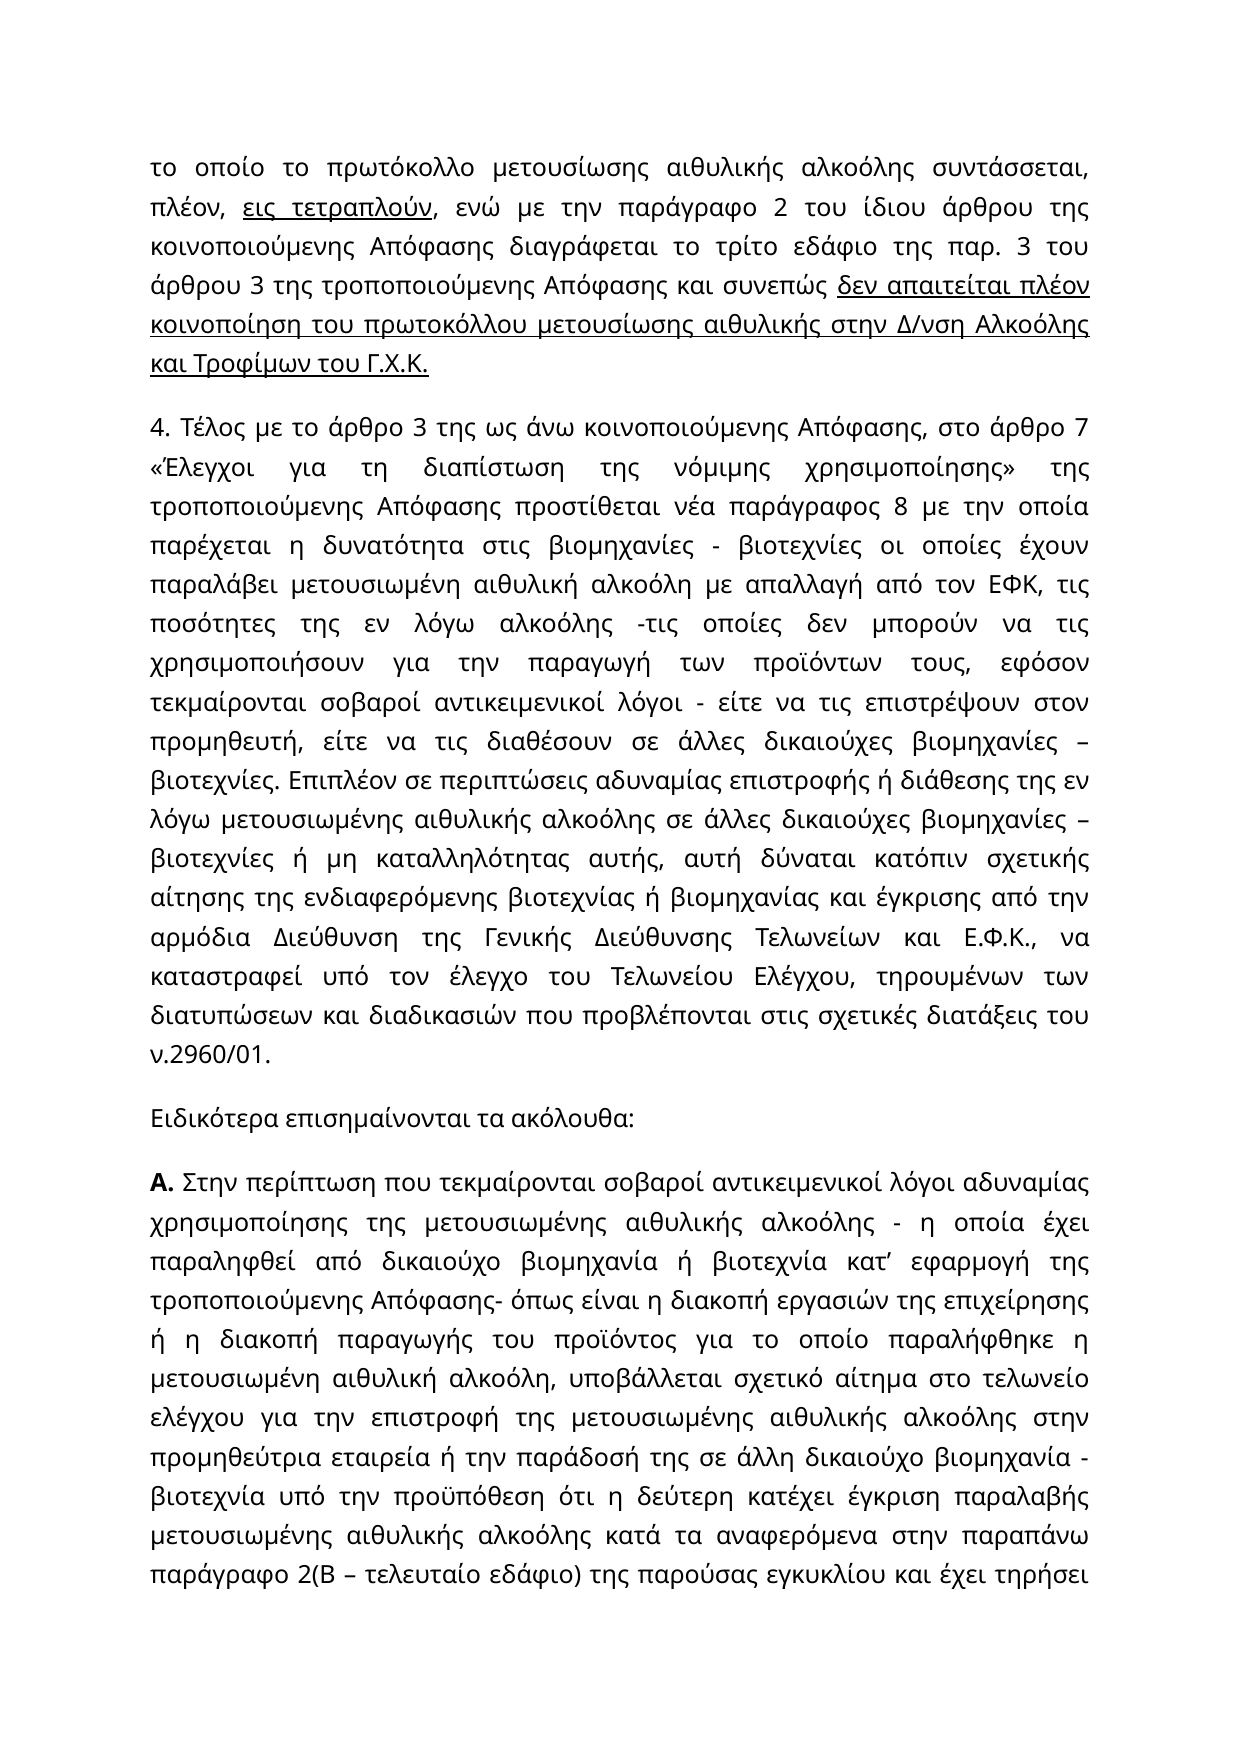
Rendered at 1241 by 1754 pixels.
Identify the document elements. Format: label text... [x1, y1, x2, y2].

text Α. Στην περίπτωση που τεκμαίρονται σοβαροί αντικειμενικοί λόγοι αδυναμίας χρησιμοποίησης της μετουσιωμένης αιθυλικής αλκοόλης - η οποία έχει παραληφθεί από δικαιούχο βιομηχανία ή βιοτεχνία κατ’ εφαρμογή της τροποποιούμενης Απόφασης- όπως είναι η διακοπή εργασιών της επιχείρησης ή η διακοπή παραγωγής του προϊόντος για το οποίο παραλήφθηκε η μετουσιωμένη αιθυλική αλκοόλη, υποβάλλεται σχετικό αίτημα στο τελωνείο ελέγχου για την επιστροφή της μετουσιωμένης αιθυλικής αλκοόλης στην προμηθεύτρια εταιρεία ή την παράδοσή της σε άλλη δικαιούχο βιομηχανία - βιοτεχνία υπό την προϋπόθεση ότι η δεύτερη κατέχει έγκριση παραλαβής μετουσιωμένης αιθυλικής αλκοόλης κατά τα αναφερόμενα στην παραπάνω παράγραφο 2(Β – τελευταίο εδάφιο) της παρούσας εγκυκλίου και έχει τηρήσει [150, 1165, 1090, 1591]
text το οποίο το πρωτόκολλο μετουσίωσης αιθυλικής αλκοόλης συντάσσεται, πλέον, εις τετραπλούν, ενώ με την παράγραφο 2 του ίδιου άρθρου της κοινοποιούμενης Απόφασης διαγράφεται το τρίτο εδάφιο της παρ. 3 του άρθρου 3 της τροποποιούμενης Απόφασης και συνεπώς δεν απαιτείται πλέον κοινοποίηση του πρωτοκόλλου μετουσίωσης αιθυλικής στην Δ/νση Αλκοόλης [150, 150, 1090, 336]
text Ειδικότερα επισημαίνονται τα ακόλουθα: [150, 1101, 1090, 1135]
text 4. Τέλος με το άρθρο 3 της ως άνω κοινοποιούμενης Απόφασης, στο άρθρο 7 «Έλεγχοι για τη διαπίστωση της νόμιμης χρησιμοποίησης» της τροποποιούμενης Απόφασης προστίθεται νέα παράγραφος 8 με την οποία παρέχεται η δυνατότητα στις βιομηχανίες - βιοτεχνίες οι οποίες έχουν παραλάβει μετουσιωμένη αιθυλική αλκοόλη με απαλλαγή από τον ΕΦΚ, τις ποσότητες της εν λόγω αλκοόλης -τις οποίες δεν μπορούν να τις χρησιμοποιήσουν για την παραγωγή των προϊόντων τους, εφόσον τεκμαίρονται σοβαροί αντικειμενικοί λόγοι - είτε να τις επιστρέψουν στον προμηθευτή, είτε να τις διαθέσουν σε άλλες δικαιούχες βιομηχανίες – βιοτεχνίες. Επιπλέον σε περιπτώσεις αδυναμίας επιστροφής ή διάθεσης της εν λόγω μετουσιωμένης αιθυλικής αλκοόλης σε άλλες δικαιούχες βιομηχανίες – βιοτεχνίες ή μη καταλληλότητας αυτής, αυτή δύναται κατόπιν σχετικής αίτησης της ενδιαφερόμενης βιοτεχνίας ή βιομηχανίας και έγκρισης από την αρμόδια Διεύθυνση της Γενικής Διεύθυνσης Τελωνείων και Ε.Φ.Κ., να καταστραφεί υπό τον έλεγχο του Τελωνείου Ελέγχου, τηρουμένων των διατυπώσεων και διαδικασιών που προβλέπονται στις σχετικές διατάξεις του ν.2960/01. [150, 410, 1090, 1071]
text και Τροφίμων του Γ.Χ.Κ. [150, 337, 1090, 380]
